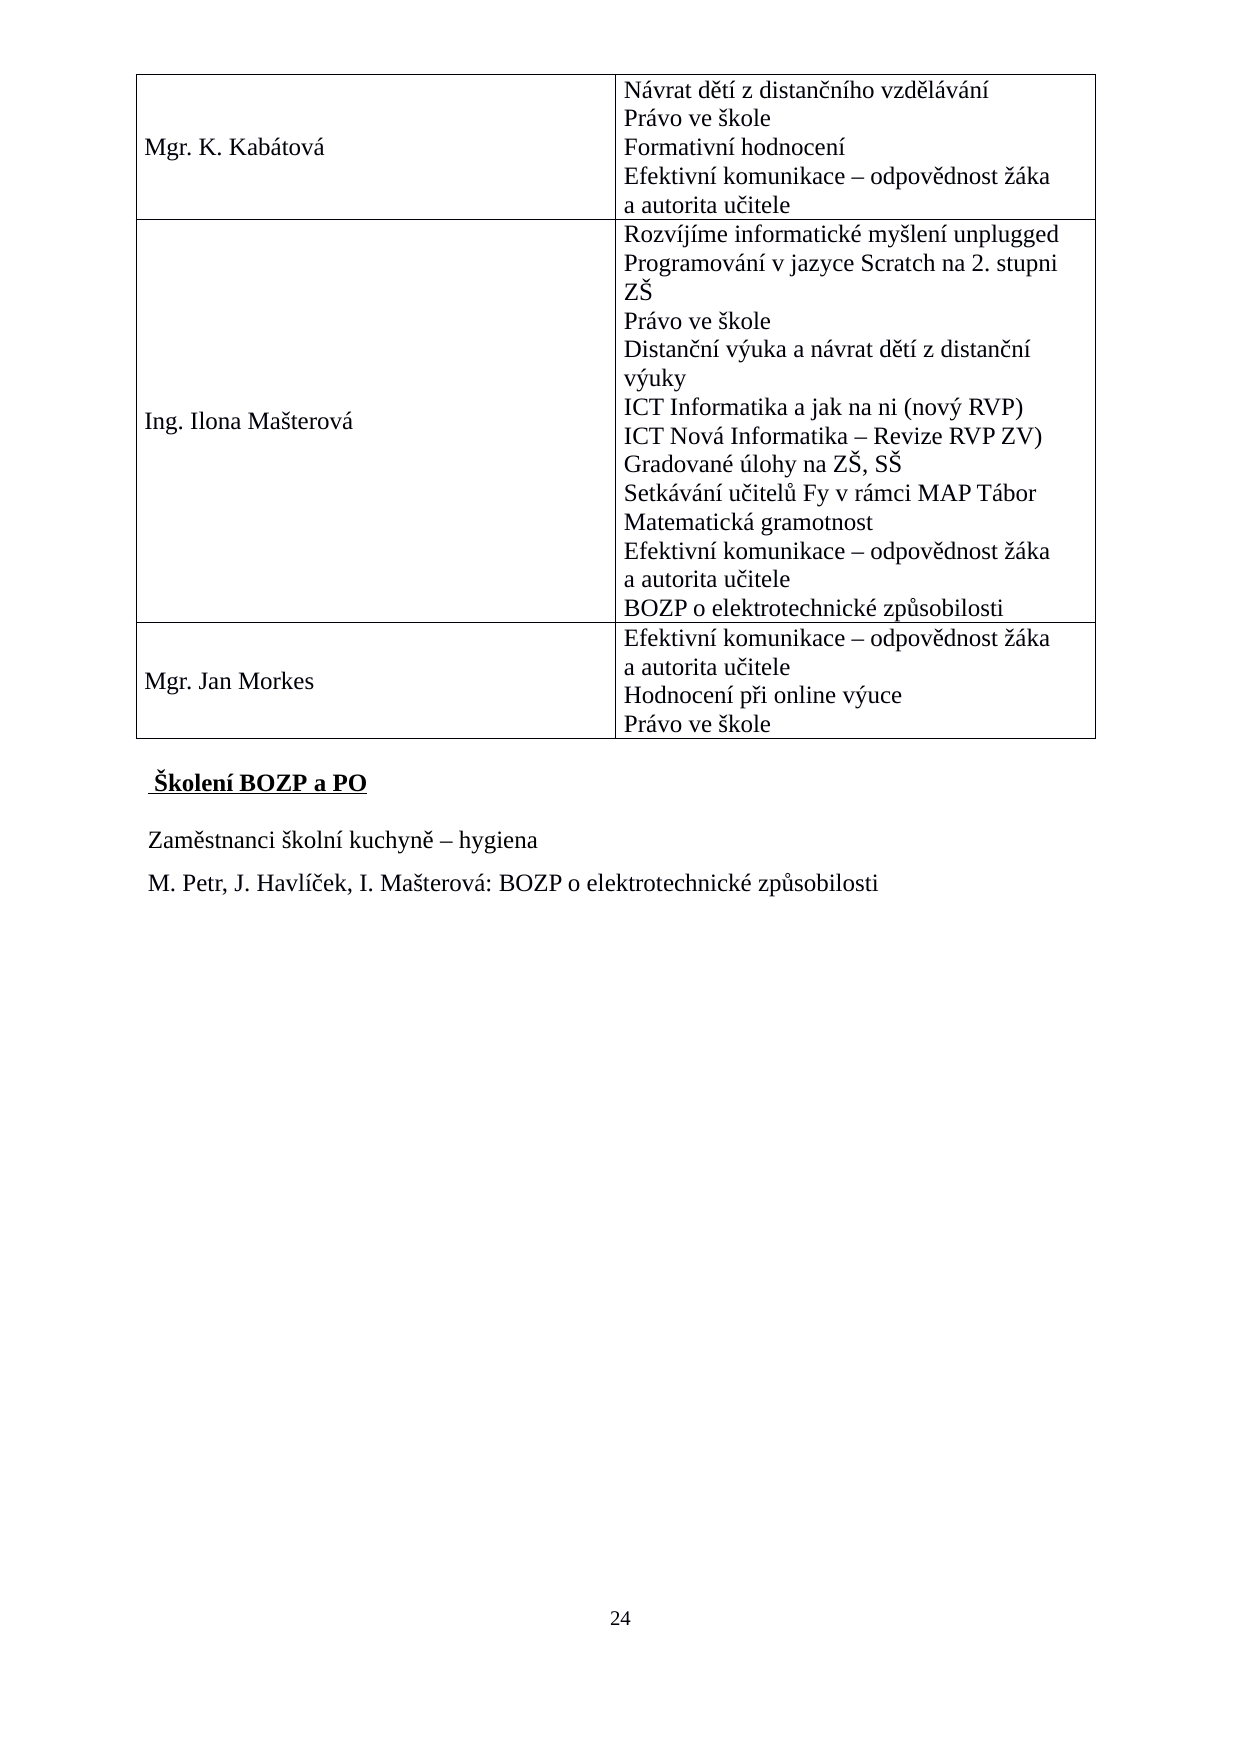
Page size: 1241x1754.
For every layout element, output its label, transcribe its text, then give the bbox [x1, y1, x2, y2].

text M. Petr, J. Havlíček, I. Mašterová: BOZP o elektrotechnické způsobilosti [148, 868, 1093, 897]
text Školení BOZP a PO [148, 768, 1093, 797]
text Zaměstnanci školní kuchyně – hygiena [148, 825, 1093, 854]
table_cell Návrat dětí z distančního vzdělávání Právo ve škole Formativní hodnocení Efektivní komunikace – odpovědnost žáka a autorita učitele [616, 75, 1095, 218]
table_cell Mgr. K. Kabátová [137, 75, 615, 218]
table_cell Ing. Ilona Mašterová [137, 220, 615, 622]
table_cell Rozvíjíme informatické myšlení unplugged Programování v jazyce Scratch na 2. stupni ZŠ Právo ve škole Distanční výuka a návrat dětí z distanční výuky ICT Informatika a jak na ni (nový RVP) ICT Nová Informatika – Revize RVP ZV) Gradované úlohy na ZŠ, SŠ Setkávání učitelů Fy v rámci MAP Tábor Matematická gramotnost Efektivní komunikace – odpovědnost žáka a autorita učitele BOZP o elektrotechnické způsobilosti [616, 220, 1095, 622]
table_cell Mgr. Jan Morkes [137, 623, 615, 738]
table_cell Efektivní komunikace – odpovědnost žáka a autorita učitele Hodnocení při online výuce Právo ve škole [616, 623, 1095, 738]
